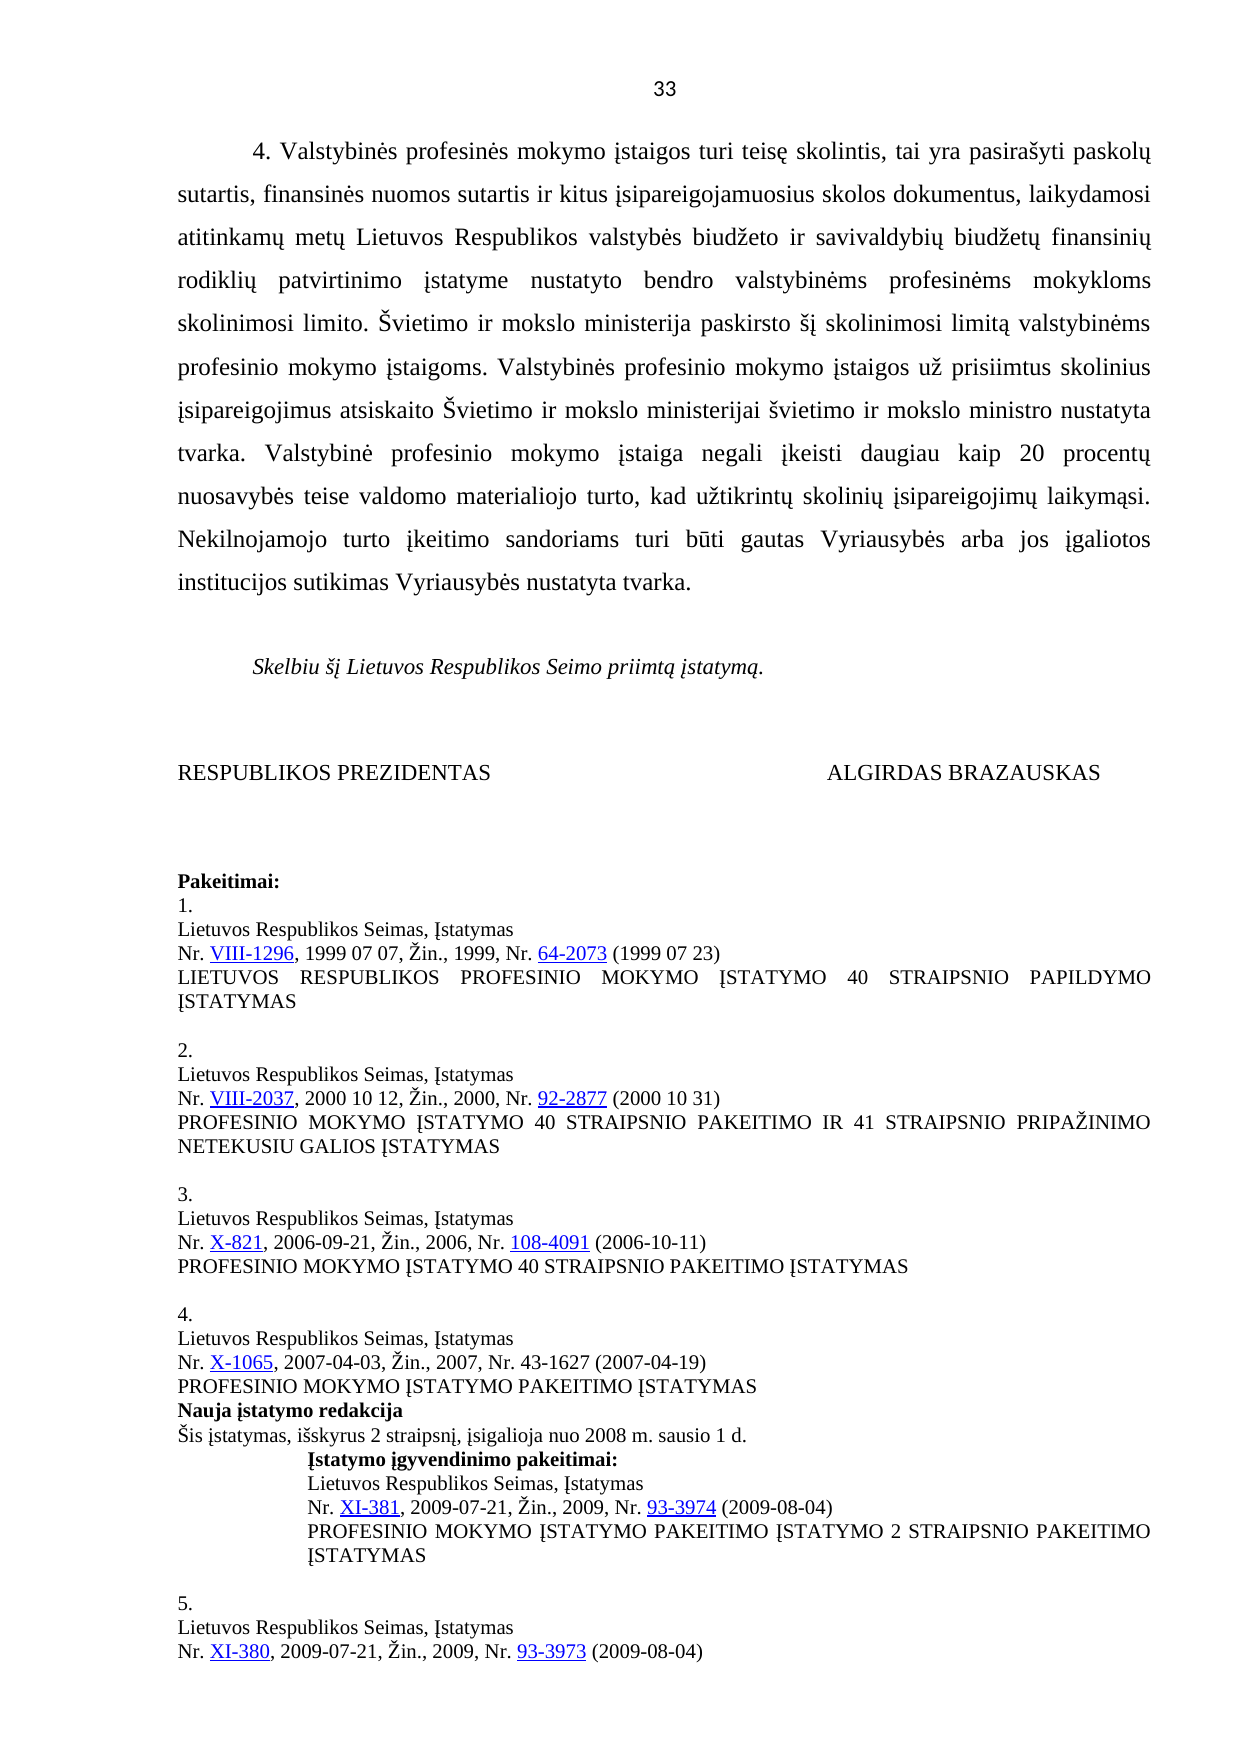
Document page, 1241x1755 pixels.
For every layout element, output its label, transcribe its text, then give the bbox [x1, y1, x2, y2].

text Nr. XI-381, 2009-07-21, Žin., 2009, Nr. 93-3974 (2009-08-04) [307, 1495, 1152, 1519]
text Įstatymo įgyvendinimo pakeitimai: [307, 1447, 1152, 1471]
text Lietuvos Respublikos Seimas, Įstatymas [307, 1471, 1152, 1495]
text 4. [177, 1302, 1152, 1326]
text LIETUVOS RESPUBLIKOS PROFESINIO MOKYMO ĮSTATYMO 40 STRAIPSNIO PAPILDYMO ĮSTATYMAS [177, 965, 1152, 1013]
text Pakeitimai: [177, 869, 1152, 893]
text 2. [177, 1037, 1152, 1062]
text PROFESINIO MOKYMO ĮSTATYMO 40 STRAIPSNIO PAKEITIMO ĮSTATYMAS [177, 1254, 1152, 1278]
text RESPUBLIKOS PREZIDENTAS ALGIRDAS BRAZAUSKAS [177, 759, 1152, 785]
text Šis įstatymas, išskyrus 2 straipsnį, įsigalioja nuo 2008 m. sausio 1 d. [177, 1422, 1152, 1447]
text 5. [177, 1591, 1152, 1615]
text Lietuvos Respublikos Seimas, Įstatymas [177, 1062, 1152, 1086]
text Nr. XI-380, 2009-07-21, Žin., 2009, Nr. 93-3973 (2009-08-04) [177, 1639, 1152, 1663]
text Lietuvos Respublikos Seimas, Įstatymas [177, 917, 1152, 941]
text Skelbiu šį Lietuvos Respublikos Seimo priimtą įstatymą. [177, 653, 1152, 680]
text 3. [177, 1182, 1152, 1206]
text PROFESINIO MOKYMO ĮSTATYMO 40 STRAIPSNIO PAKEITIMO IR 41 STRAIPSNIO PRIPAŽINIMO NETEKUSIU GALIOS ĮSTATYMAS [177, 1110, 1152, 1158]
text Lietuvos Respublikos Seimas, Įstatymas [177, 1615, 1152, 1639]
text Lietuvos Respublikos Seimas, Įstatymas [177, 1206, 1152, 1230]
text Nr. X-1065, 2007-04-03, Žin., 2007, Nr. 43-1627 (2007-04-19) [177, 1350, 1152, 1374]
text PROFESINIO MOKYMO ĮSTATYMO PAKEITIMO ĮSTATYMO 2 STRAIPSNIO PAKEITIMO ĮSTATYMAS [307, 1519, 1152, 1567]
text 1. [177, 893, 1152, 917]
text Nr. X-821, 2006-09-21, Žin., 2006, Nr. 108-4091 (2006-10-11) [177, 1230, 1152, 1254]
text Lietuvos Respublikos Seimas, Įstatymas [177, 1326, 1152, 1350]
text PROFESINIO MOKYMO ĮSTATYMO PAKEITIMO ĮSTATYMAS [177, 1374, 1152, 1398]
text Nr. VIII-2037, 2000 10 12, Žin., 2000, Nr. 92-2877 (2000 10 31) [177, 1086, 1152, 1110]
text 4. Valstybinės profesinės mokymo įstaigos turi teisę skolintis, tai yra pasirašyti paskolų sutartis, finansinės nuomos sutartis ir kitus įsipareigojamuosius skolos dokumentus, laikydamosi atitinkamų metų Lietuvos Respublikos valstybės biudžeto ir savivaldybių biudžetų finansinių rodiklių patvirtinimo įstatyme nustatyto bendro valstybinėms profesinėms mokykloms skolinimosi limito. Švietimo ir mokslo ministerija paskirsto šį skolinimosi limitą valstybinėms profesinio mokymo įstaigoms. Valstybinės profesinio mokymo įstaigos už prisiimtus skolinius įsipareigojimus atsiskaito Švietimo ir mokslo ministerijai švietimo ir mokslo ministro nustatyta tvarka. Valstybinė profesinio mokymo įstaiga negali įkeisti daugiau kaip 20 procentų nuosavybės teise valdomo materialiojo turto, kad užtikrintų skolinių įsipareigojimų laikymąsi. Nekilnojamojo turto įkeitimo sandoriams turi būti gautas Vyriausybės arba jos įgaliotos institucijos sutikimas Vyriausybės nustatyta tvarka. [177, 136, 1152, 596]
text Nauja įstatymo redakcija [177, 1398, 1152, 1422]
text Nr. VIII-1296, 1999 07 07, Žin., 1999, Nr. 64-2073 (1999 07 23) [177, 941, 1152, 965]
